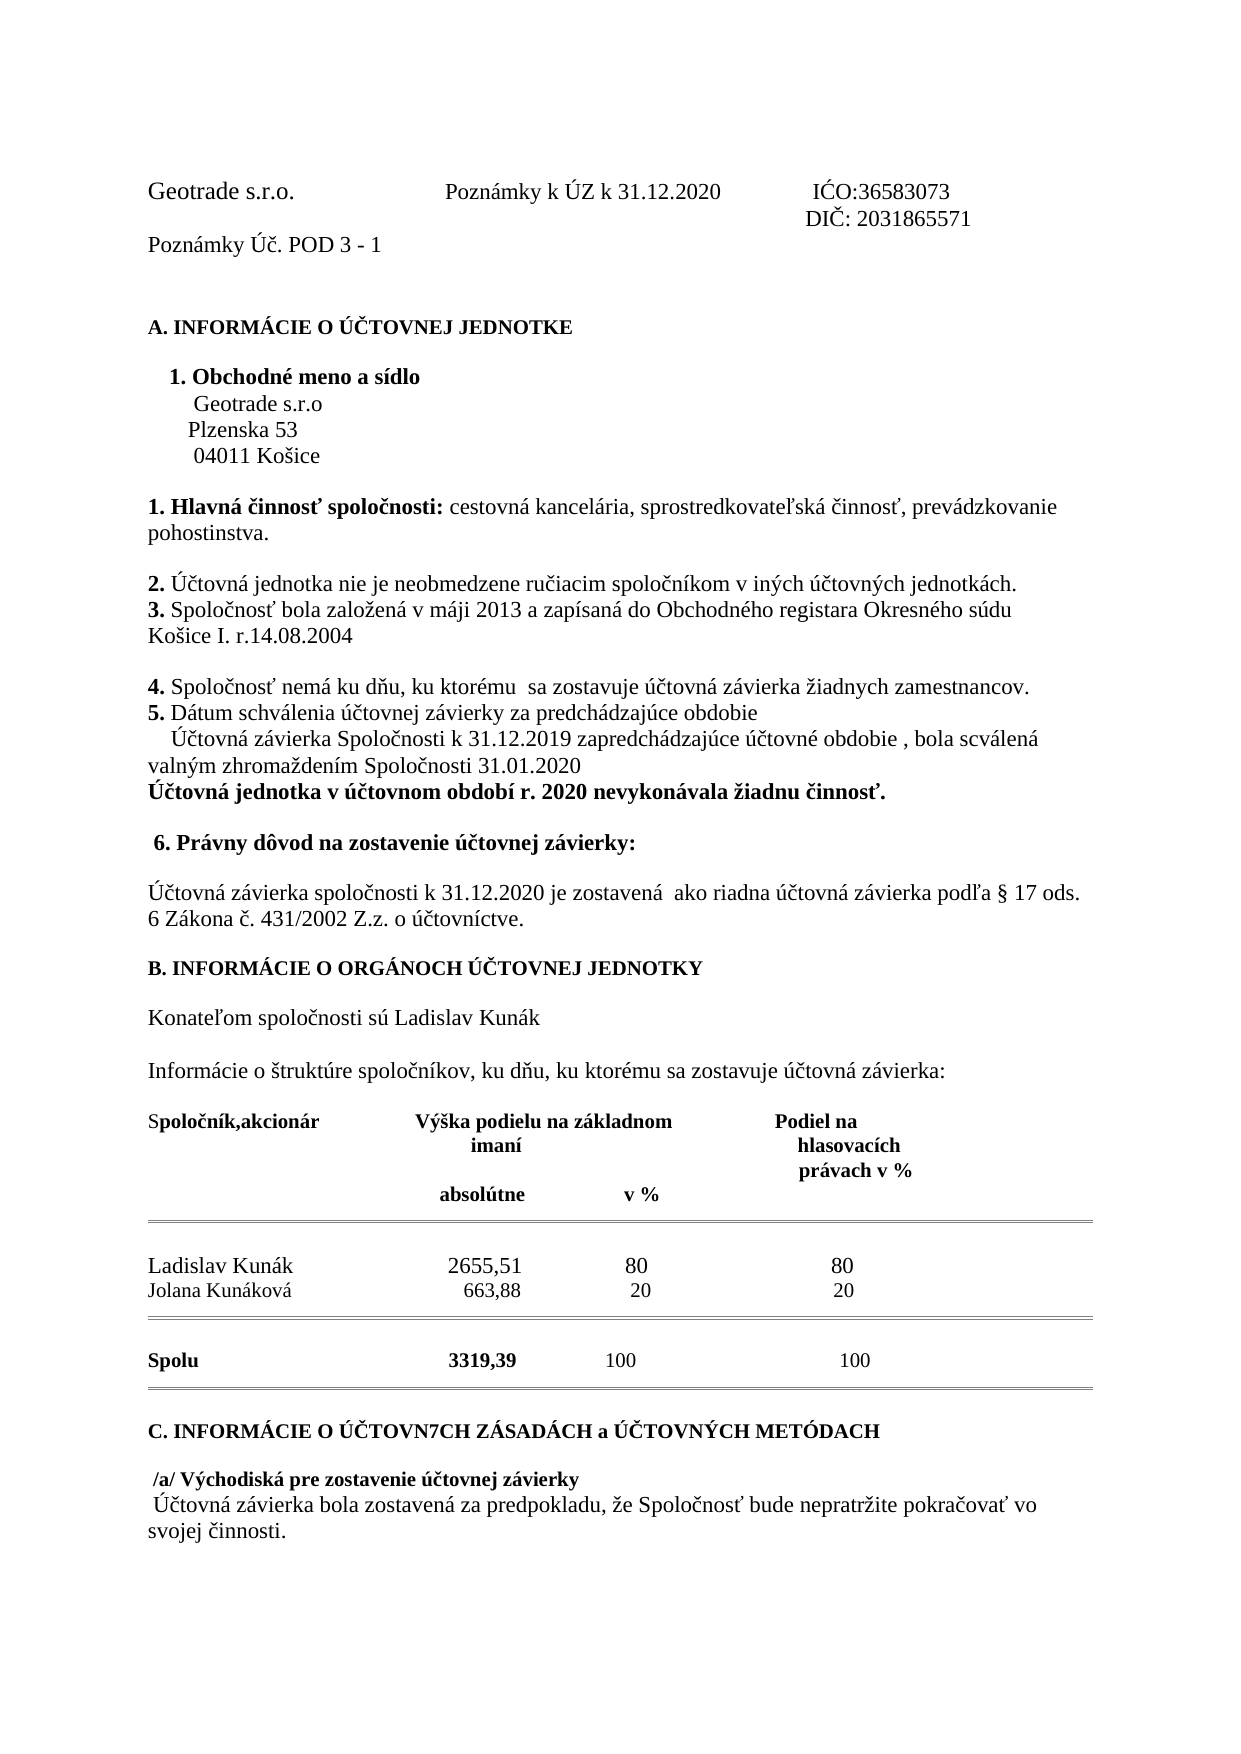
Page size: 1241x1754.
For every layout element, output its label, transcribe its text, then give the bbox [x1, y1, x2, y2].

text Účtovná závierka bola zostavená za predpokladu, že Spoločnosť bude nepratržite pokračovať vo svojej činnosti. [148, 1491, 1093, 1543]
text Účtovná jednotka v účtovnom období r. 2020 nevykonávala žiadnu činnosť. [148, 778, 1093, 804]
text C. INFORMÁCIE O ÚČTOVN7CH ZÁSADÁCH a ÚČTOVNÝCH METÓDACH [148, 1418, 1093, 1443]
text DIČ: 2031865571 [148, 205, 1093, 231]
text 1. Obchodné meno a sídlo [148, 363, 1093, 390]
text Plzenska 53 [148, 416, 1093, 442]
text Jolana Kunáková 663,88 20 20 [148, 1278, 1093, 1302]
text Geotrade s.r.o [148, 390, 1093, 416]
text imaní hlasovacích [148, 1133, 1093, 1157]
text A. INFORMÁCIE O ÚČTOVNEJ JEDNOTKE [148, 315, 1093, 339]
text Spoločník,akcionár Výška podielu na základnom Podiel na [148, 1109, 1093, 1133]
text 4. Spoločnosť nemá ku dňu, ku ktorému sa zostavuje účtovná závierka žiadnych zamestnancov. [148, 673, 1093, 699]
text Geotrade s.r.o. Poznámky k ÚZ k 31.12.2020 IĆO:36583073 [148, 176, 1093, 205]
text absolútne v % [148, 1182, 1093, 1206]
text Účtovná závierka Spoločnosti k 31.12.2019 zapredchádzajúce účtovné obdobie , bola scválená valným zhromaždením Spoločnosti 31.01.2020 [148, 726, 1093, 778]
text Ladislav Kunák 2655,51 80 80 [148, 1252, 1093, 1278]
text 2. Účtovná jednotka nie je neobmedzene ručiacim spoločníkom v iných účtovných jednotkách. [148, 570, 1093, 596]
text Spolu 3319,39 100 100 [148, 1348, 1093, 1372]
text 04011 Košice [148, 442, 1093, 469]
text /a/ Východiská pre zostavenie účtovnej závierky [148, 1467, 1093, 1491]
text Účtovná závierka spoločnosti k 31.12.2020 je zostavená ako riadna účtovná závierka podľa § 17 ods. 6 Zákona č. 431/2002 Z.z. o účtovníctve. [148, 879, 1093, 932]
text B. INFORMÁCIE O ORGÁNOCH ÚČTOVNEJ JEDNOTKY [148, 956, 1093, 980]
text právach v % [148, 1157, 1093, 1182]
text Informácie o štruktúre spoločníkov, ku dňu, ku ktorému sa zostavuje účtovná závierka: [148, 1057, 1093, 1083]
text 5. Dátum schválenia účtovnej závierky za predchádzajúce obdobie [148, 699, 1093, 726]
text Konateľom spoločnosti sú Ladislav Kunák [148, 1004, 1093, 1030]
text 1. Hlavná činnosť spoločnosti: cestovná kancelária, sprostredkovateľská činnosť, prevádzkovanie pohostinstva. [148, 493, 1093, 546]
text Poznámky Úč. POD 3 - 1 [148, 231, 1093, 258]
text 3. Spoločnosť bola založená v máji 2013 a zapísaná do Obchodného registara Okresného súdu Košice I. r.14.08.2004 [148, 596, 1093, 649]
text 6. Právny dôvod na zostavenie účtovnej závierky: [148, 829, 1093, 855]
